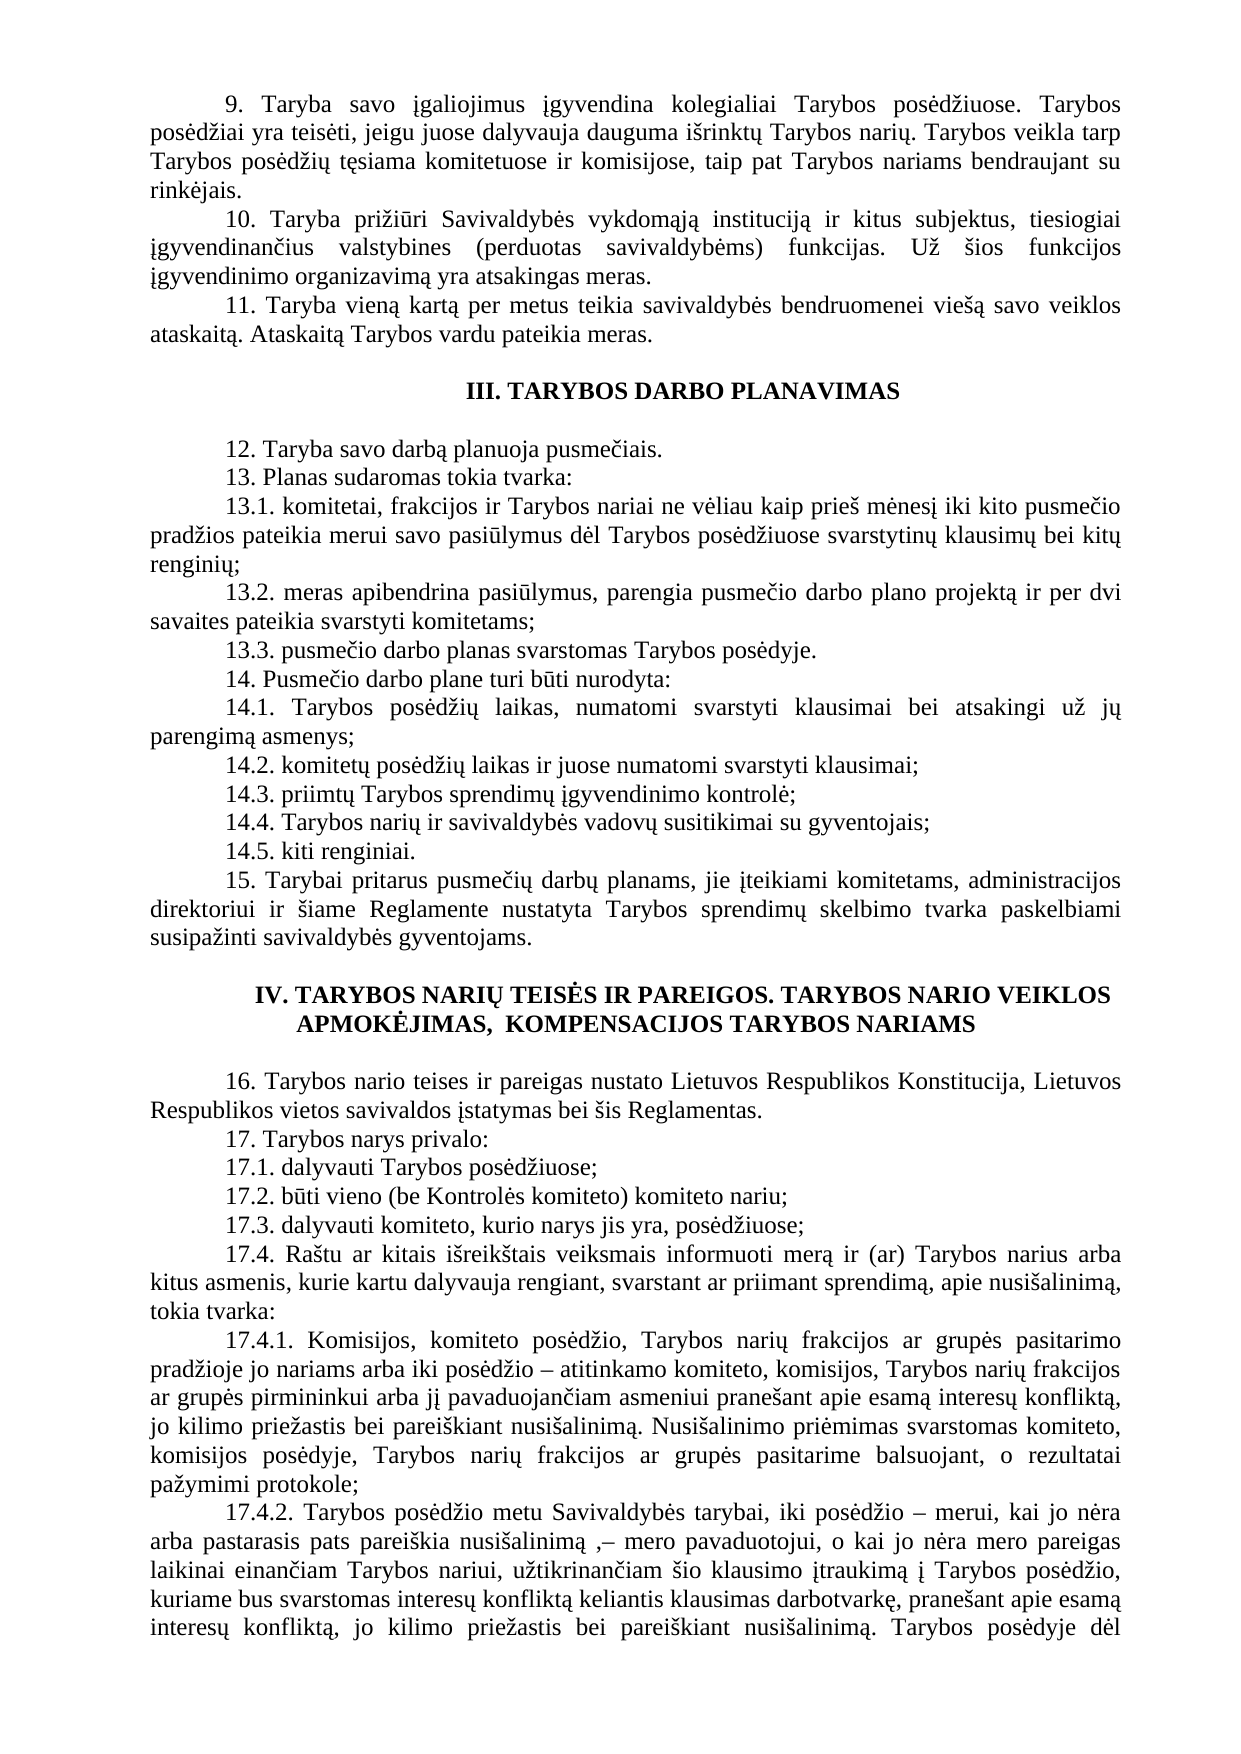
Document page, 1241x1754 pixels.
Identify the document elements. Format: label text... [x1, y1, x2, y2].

text 14.2. komitetų posėdžių laikas ir juose numatomi svarstyti klausimai; [150, 750, 1122, 779]
text 14.5. kiti renginiai. [150, 836, 1122, 865]
text 14.3. priimtų Tarybos sprendimų įgyvendinimo kontrolė; [150, 779, 1122, 807]
text 14. Pusmečio darbo plane turi būti nurodyta: [150, 664, 1122, 692]
text 16. Tarybos nario teises ir pareigas nustato Lietuvos Respublikos Konstitucija, Lietuvos Respublikos vietos savivaldos įstatymas bei šis Reglamentas. [150, 1066, 1122, 1124]
text 9. Taryba savo įgaliojimus įgyvendina kolegialiai Tarybos posėdžiuose. Tarybos posėdžiai yra teisėti, jeigu juose dalyvauja dauguma išrinktų Tarybos narių. Tarybos veikla tarp Tarybos posėdžių tęsiama komitetuose ir komisijose, taip pat Tarybos nariams bendraujant su rinkėjais. [150, 89, 1122, 204]
text 14.4. Tarybos narių ir savivaldybės vadovų susitikimai su gyventojais; [150, 807, 1122, 836]
text 17.1. dalyvauti Tarybos posėdžiuose; [150, 1152, 1122, 1181]
text 17.2. būti vieno (be Kontrolės komiteto) komiteto nariu; [150, 1181, 1122, 1210]
text 13. Planas sudaromas tokia tvarka: [150, 462, 1122, 491]
text 15. Tarybai pritarus pusmečių darbų planams, jie įteikiami komitetams, administracijos direktoriui ir šiame Reglamente nustatyta Tarybos sprendimų skelbimo tvarka paskelbiami susipažinti savivaldybės gyventojams. [150, 865, 1122, 951]
text 12. Taryba savo darbą planuoja pusmečiais. [150, 434, 1122, 462]
text III. TARYBOS DARBO PLANAVIMAS [150, 376, 1122, 405]
text IV. TARYBOS NARIŲ TEISĖS IR PAREIGOS. TARYBOS NARIO VEIKLOS APMOKĖJIMAS, KOMPENSACIJOS TARYBOS NARIAMS [150, 980, 1122, 1037]
text 17.4.1. Komisijos, komiteto posėdžio, Tarybos narių frakcijos ar grupės pasitarimo pradžioje jo nariams arba iki posėdžio – atitinkamo komiteto, komisijos, Tarybos narių frakcijos ar grupės pirmininkui arba jį pavaduojančiam asmeniui pranešant apie esamą interesų konfliktą, jo kilimo priežastis bei pareiškiant nusišalinimą. Nusišalinimo priėmimas svarstomas komiteto, komisijos posėdyje, Tarybos narių frakcijos ar grupės pasitarime balsuojant, o rezultatai pažymimi protokole; [150, 1325, 1122, 1497]
text 11. Taryba vieną kartą per metus teikia savivaldybės bendruomenei viešą savo veiklos ataskaitą. Ataskaitą Tarybos vardu pateikia meras. [150, 290, 1122, 347]
text 14.1. Tarybos posėdžių laikas, numatomi svarstyti klausimai bei atsakingi už jų parengimą asmenys; [150, 692, 1122, 750]
text 17. Tarybos narys privalo: [150, 1124, 1122, 1152]
text 13.3. pusmečio darbo planas svarstomas Tarybos posėdyje. [150, 635, 1122, 664]
text 10. Taryba prižiūri Savivaldybės vykdomąją instituciją ir kitus subjektus, tiesiogiai įgyvendinančius valstybines (perduotas savivaldybėms) funkcijas. Už šios funkcijos įgyvendinimo organizavimą yra atsakingas meras. [150, 204, 1122, 290]
text 17.4.2. Tarybos posėdžio metu Savivaldybės tarybai, iki posėdžio – merui, kai jo nėra arba pastarasis pats pareiškia nusišalinimą ,– mero pavaduotojui, o kai jo nėra mero pareigas laikinai einančiam Tarybos nariui, užtikrinančiam šio klausimo įtraukimą į Tarybos posėdžio, kuriame bus svarstomas interesų konfliktą keliantis klausimas darbotvarkę, pranešant apie esamą interesų konfliktą, jo kilimo priežastis bei pareiškiant nusišalinimą. Tarybos posėdyje dėl [150, 1497, 1122, 1641]
text 13.2. meras apibendrina pasiūlymus, parengia pusmečio darbo plano projektą ir per dvi savaites pateikia svarstyti komitetams; [150, 577, 1122, 635]
text 13.1. komitetai, frakcijos ir Tarybos nariai ne vėliau kaip prieš mėnesį iki kito pusmečio pradžios pateikia merui savo pasiūlymus dėl Tarybos posėdžiuose svarstytinų klausimų bei kitų renginių; [150, 491, 1122, 577]
text 17.4. Raštu ar kitais išreikštais veiksmais informuoti merą ir (ar) Tarybos narius arba kitus asmenis, kurie kartu dalyvauja rengiant, svarstant ar priimant sprendimą, apie nusišalinimą, tokia tvarka: [150, 1239, 1122, 1325]
text 17.3. dalyvauti komiteto, kurio narys jis yra, posėdžiuose; [150, 1210, 1122, 1239]
